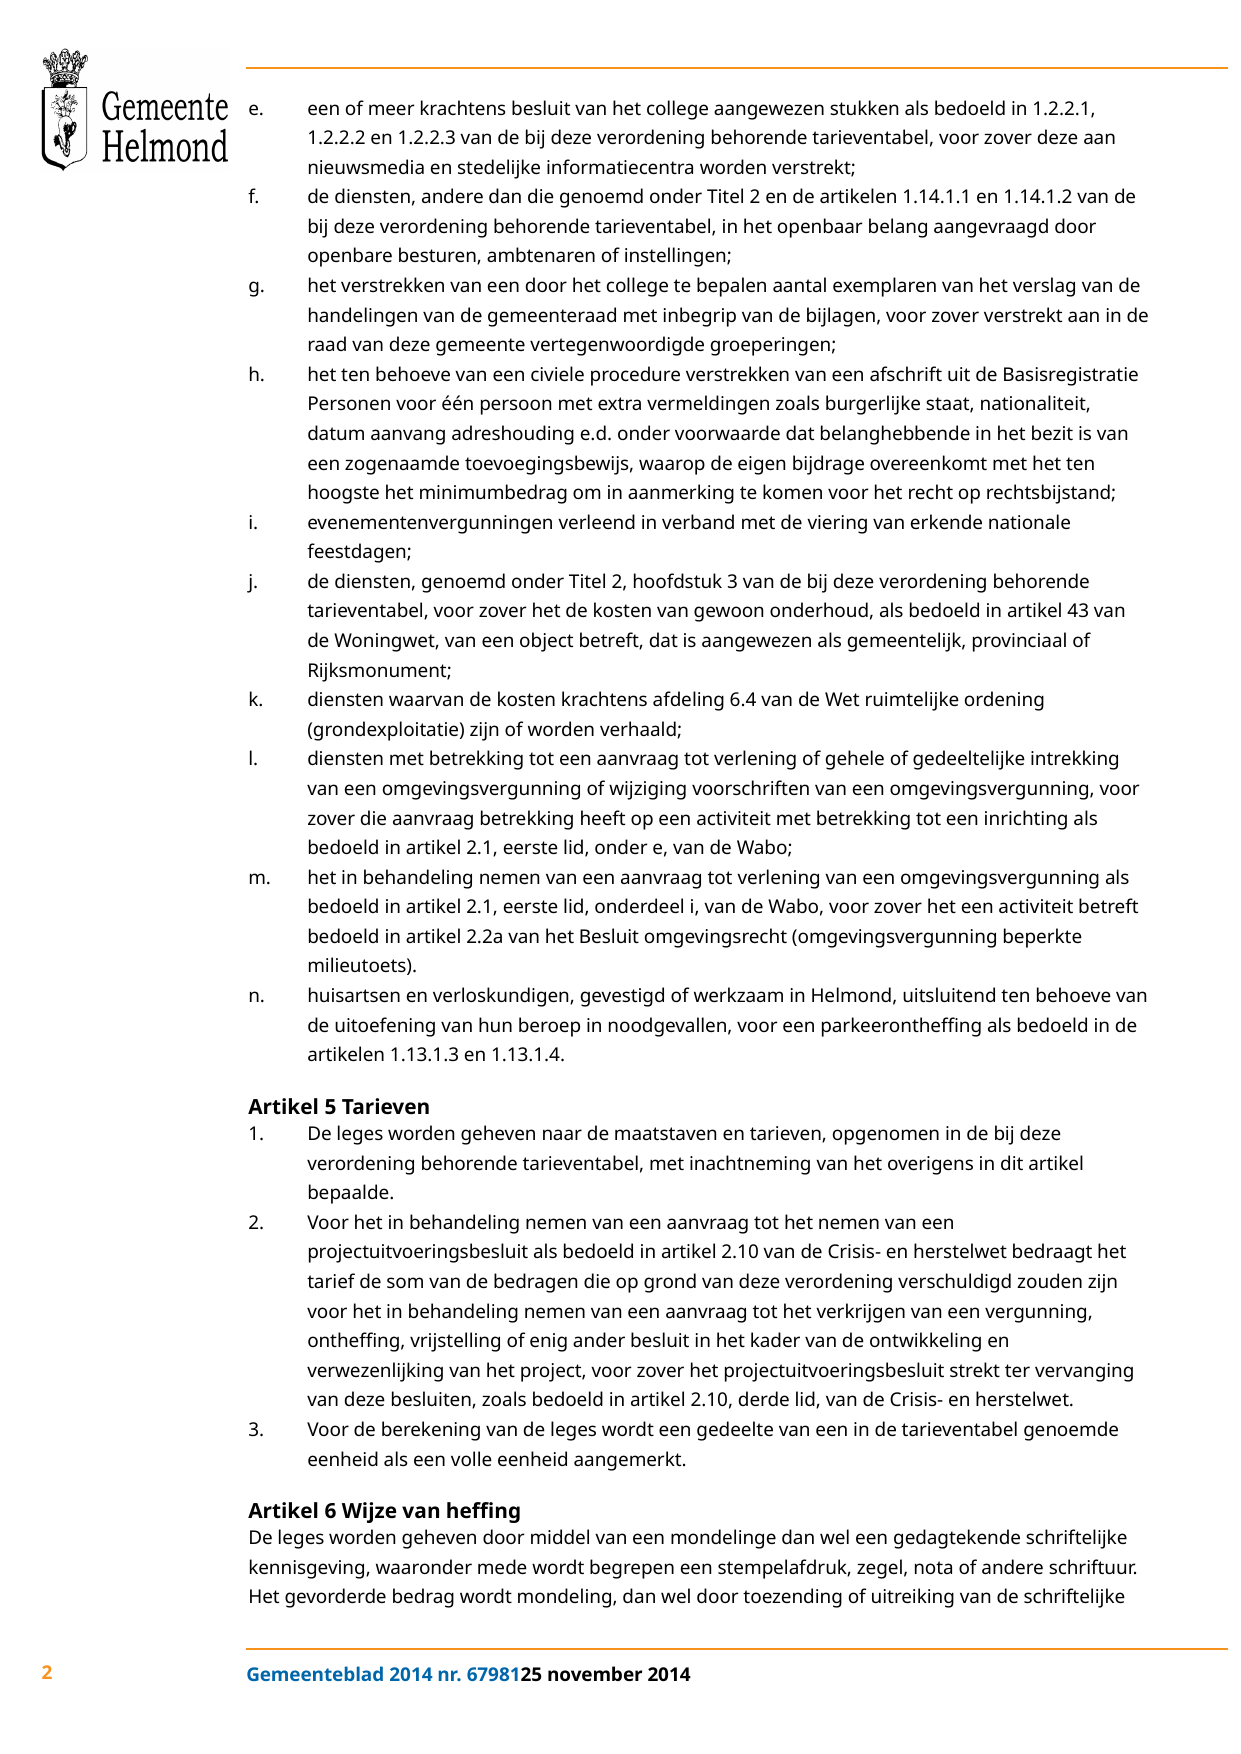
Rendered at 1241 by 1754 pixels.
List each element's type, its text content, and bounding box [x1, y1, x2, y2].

text De leges worden geheven door middel van een mondelinge dan wel een gedagtekende schriftelijke kennisgeving, waaronder mede wordt begrepen een stempelafdruk, zegel, nota of andere schriftuur. Het gevorderde bedrag wordt mondeling, dan wel door toezending of uitreiking van de schriftelijke [248, 1524, 1152, 1609]
list diensten waarvan de kosten krachtens afdeling 6.4 van de Wet ruimtelijke ordening (grondexploitatie) zijn of worden verhaald; [248, 686, 1152, 742]
text Artikel 5 Tarieven [248, 1092, 1152, 1120]
text Artikel 6 Wijze van heffing [248, 1496, 1152, 1524]
list het ten behoeve van een civiele procedure verstrekken van een afschrift uit de Basisregistratie Personen voor één persoon met extra vermeldingen zoals burgerlijke staat, nationaliteit, datum aanvang adreshouding e.d. onder voorwaarde dat belanghebbende in het bezit is van een zogenaamde toevoegingsbewijs, waarop de eigen bijdrage overeenkomt met het ten hoogste het minimumbedrag om in aanmerking te komen voor het recht op rechtsbijstand; [248, 361, 1152, 505]
list het in behandeling nemen van een aanvraag tot verlening van een omgevingsvergunning als bedoeld in artikel 2.1, eerste lid, onderdeel i, van de Wabo, voor zover het een activiteit betreft bedoeld in artikel 2.2a van het Besluit omgevingsrecht (omgevingsvergunning beperkte milieutoets). [248, 864, 1152, 978]
list Voor de berekening van de leges wordt een gedeelte van een in de tarieventabel genoemde eenheid als een volle eenheid aangemerkt. [248, 1416, 1152, 1471]
list huisartsen en verloskundigen, gevestigd of werkzaam in Helmond, uitsluitend ten behoeve van de uitoefening van hun beroep in noodgevallen, voor een parkeerontheffing als bedoeld in de artikelen 1.13.1.3 en 1.13.1.4. [248, 982, 1152, 1067]
list een of meer krachtens besluit van het college aangewezen stukken als bedoeld in 1.2.2.1, 1.2.2.2 en 1.2.2.3 van de bij deze verordening behorende tarieventabel, voor zover deze aan nieuwsmedia en stedelijke informatiecentra worden verstrekt; [248, 95, 1152, 180]
list de diensten, andere dan die genoemd onder Titel 2 en de artikelen 1.14.1.1 en 1.14.1.2 van de bij deze verordening behorende tarieventabel, in het openbaar belang aangevraagd door openbare besturen, ambtenaren of instellingen; [248, 183, 1152, 268]
list Voor het in behandeling nemen van een aanvraag tot het nemen van een projectuitvoeringsbesluit als bedoeld in artikel 2.10 van de Crisis- en herstelwet bedraagt het tarief de som van de bedragen die op grond van deze verordening verschuldigd zouden zijn voor het in behandeling nemen van een aanvraag tot het verkrijgen van een vergunning, ontheffing, vrijstelling of enig ander besluit in het kader van de ontwikkeling en verwezenlijking van het project, voor zover het projectuitvoeringsbesluit strekt ter vervanging van deze besluiten, zoals bedoeld in artikel 2.10, derde lid, van de Crisis- en herstelwet. [248, 1209, 1152, 1412]
list het verstrekken van een door het college te bepalen aantal exemplaren van het verslag van de handelingen van de gemeenteraad met inbegrip van de bijlagen, voor zover verstrekt aan in de raad van deze gemeente vertegenwoordigde groeperingen; [248, 272, 1152, 357]
list de diensten, genoemd onder Titel 2, hoofdstuk 3 van de bij deze verordening behorende tarieventabel, voor zover het de kosten van gewoon onderhoud, als bedoeld in artikel 43 van de Woningwet, van een object betreft, dat is aangewezen als gemeentelijk, provinciaal of Rijksmonument; [248, 568, 1152, 683]
list De leges worden geheven naar de maatstaven en tarieven, opgenomen in de bij deze verordening behorende tarieventabel, met inachtneming van het overigens in dit artikel bepaalde. [248, 1120, 1152, 1205]
picture [41, 47, 231, 172]
list diensten met betrekking tot een aanvraag tot verlening of gehele of gedeeltelijke intrekking van een omgevingsvergunning of wijziging voorschriften van een omgevingsvergunning, voor zover die aanvraag betrekking heeft op een activiteit met betrekking tot een inrichting als bedoeld in artikel 2.1, eerste lid, onder e, van de Wabo; [248, 746, 1152, 860]
list evenementenvergunningen verleend in verband met de viering van erkende nationale feestdagen; [248, 509, 1152, 564]
